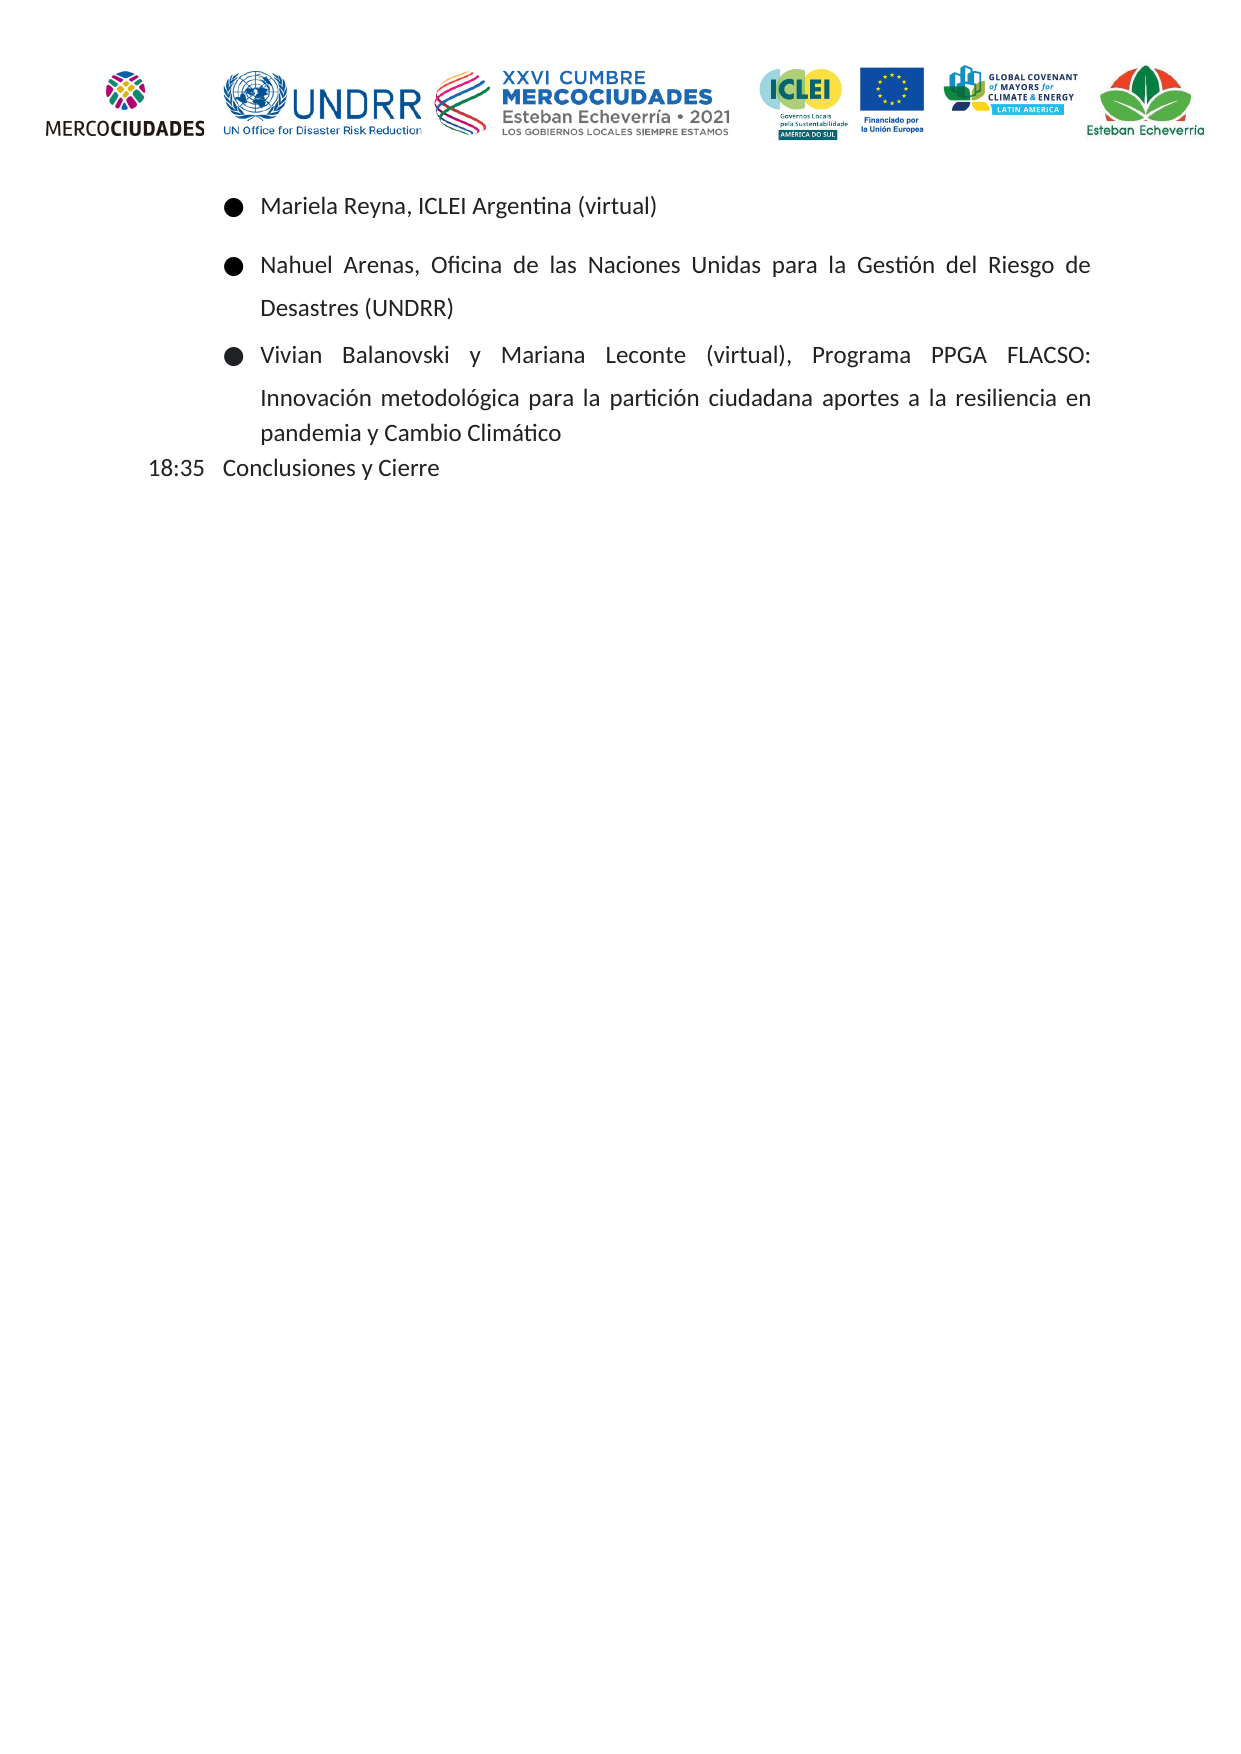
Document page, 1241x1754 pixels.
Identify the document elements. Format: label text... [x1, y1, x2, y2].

text 18:35 Conclusiones y Cierre [148, 453, 1093, 483]
list Nahuel Arenas, Oficina de las Naciones Unidas para la Gestión del Riesgo de Desastres (UNDRR) [223, 236, 1093, 322]
list Mariela Reyna, ICLEI Argentina (virtual) [223, 177, 1093, 228]
list Vivian Balanovski y Mariana Leconte (virtual), Programa PPGA FLACSO: Innovación metodológica para la partición ciudadana aportes a la resiliencia en pandemia y Cambio Climático [223, 327, 1093, 448]
